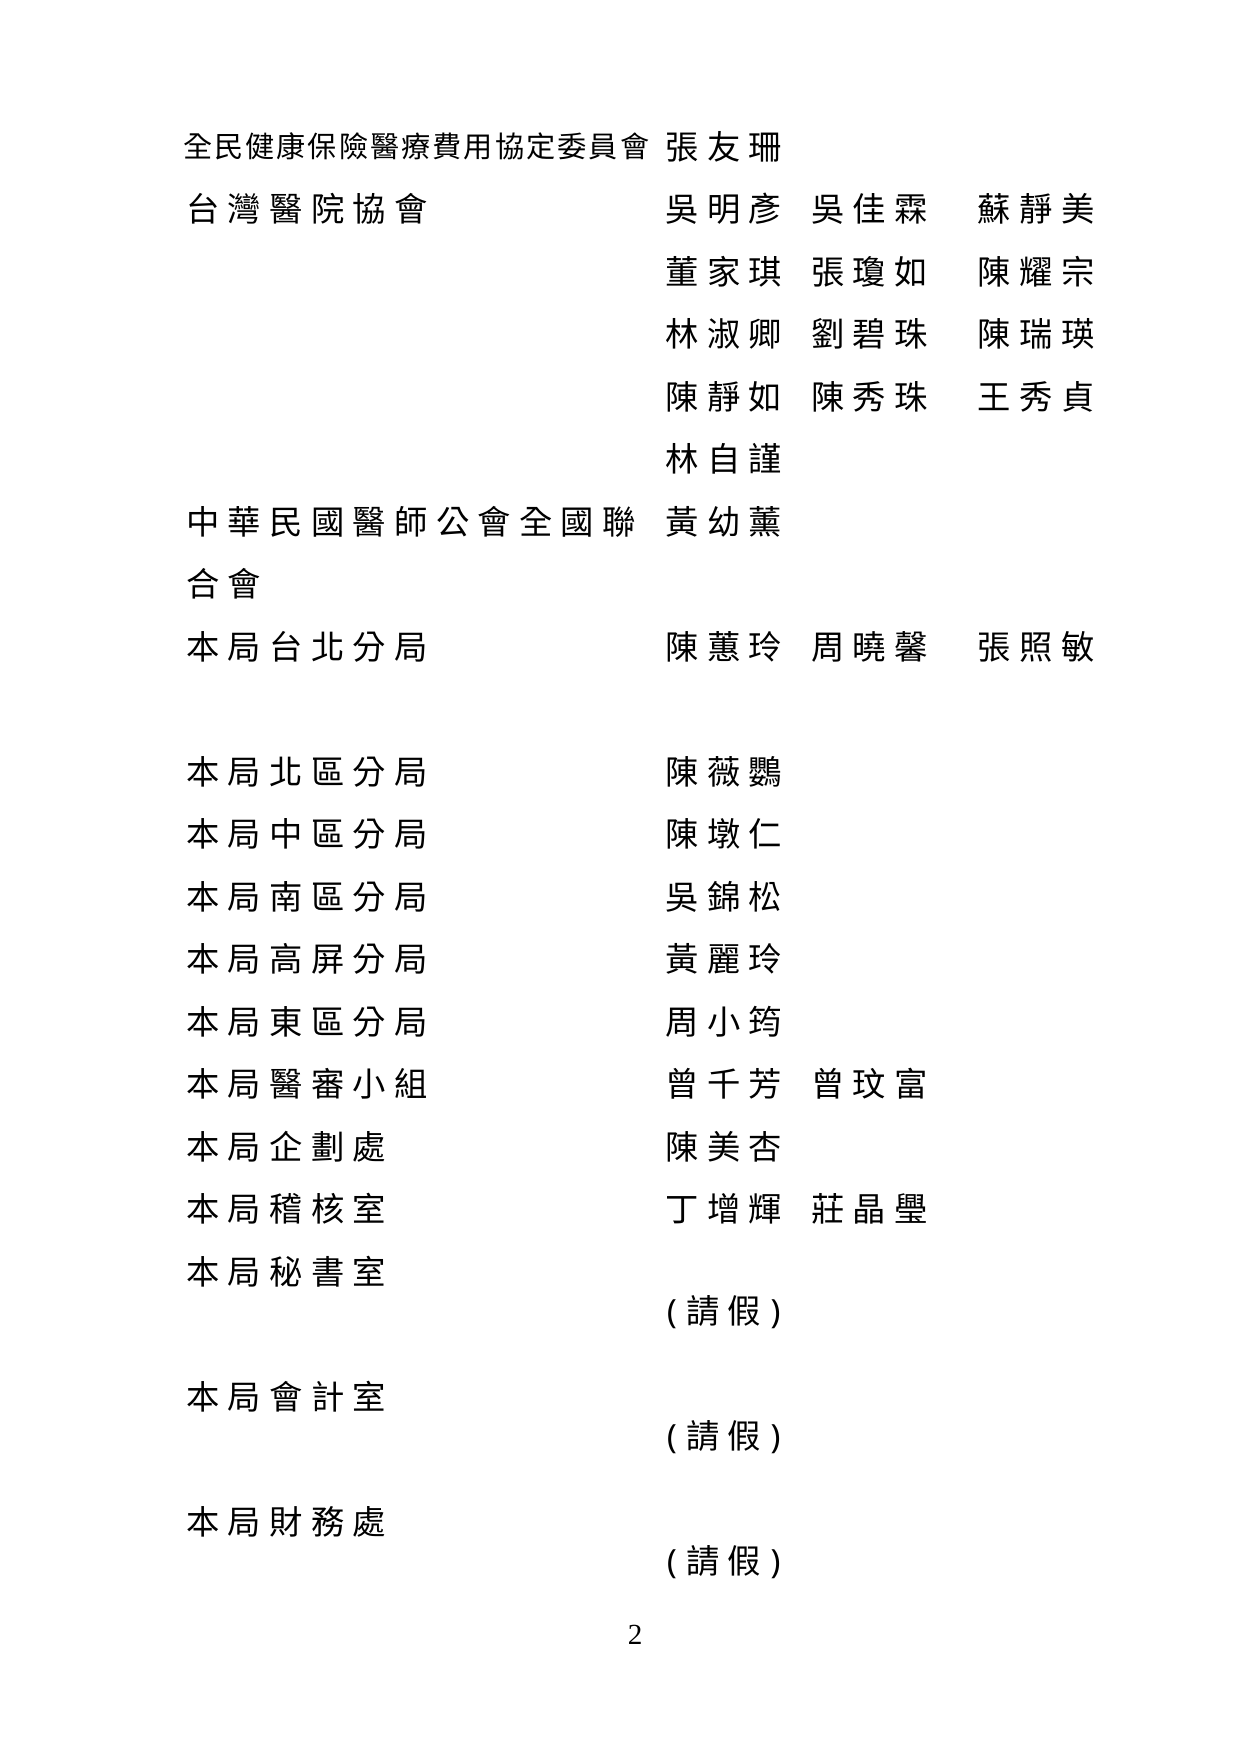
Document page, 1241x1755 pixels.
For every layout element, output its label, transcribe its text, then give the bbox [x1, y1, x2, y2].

table_cell [966, 1165, 1116, 1228]
table_cell 陳耀宗 [966, 228, 1116, 290]
table_cell [804, 1478, 966, 1603]
table_cell 陳秀珠 [804, 353, 966, 415]
table_cell [966, 915, 1116, 978]
table_cell [804, 728, 966, 790]
table_cell [966, 1040, 1116, 1103]
table_cell [804, 915, 966, 978]
table_cell [804, 1353, 966, 1478]
table_cell 陳美杏 [654, 1103, 803, 1165]
table_cell 本局稽核室 [179, 1165, 653, 1228]
table_cell [804, 790, 966, 853]
table_cell 本局醫審小組 [179, 1040, 653, 1103]
table_cell [179, 353, 653, 415]
table_cell [179, 415, 653, 478]
table_cell [966, 790, 1116, 853]
table_cell [804, 1103, 966, 1165]
table_cell 本局財務處 [179, 1478, 653, 1603]
table_cell 陳墩仁 [654, 790, 803, 853]
table_cell 陳蕙玲 [654, 603, 803, 665]
table_cell [804, 978, 966, 1040]
table_cell 張友珊 [654, 103, 803, 165]
table_cell 張照敏 [966, 603, 1116, 665]
table_cell 莊晶璺 [804, 1165, 966, 1228]
table_cell 本局北區分局 [179, 728, 653, 790]
table_cell [966, 728, 1116, 790]
table_cell [966, 978, 1116, 1040]
table_cell 本局台北分局 [179, 603, 653, 665]
table_cell 張瓊如 [804, 228, 966, 290]
table_cell 陳瑞瑛 [966, 290, 1116, 353]
table_cell [966, 1478, 1116, 1603]
table_cell [804, 665, 966, 728]
table_cell 本局會計室 [179, 1353, 653, 1478]
table_cell 本局南區分局 [179, 853, 653, 915]
table_cell [804, 415, 966, 478]
table_cell 本局中區分局 [179, 790, 653, 853]
table_cell [966, 1353, 1116, 1478]
table_cell [966, 415, 1116, 478]
table_cell [179, 290, 653, 353]
table_cell 劉碧珠 [804, 290, 966, 353]
table_cell 王秀貞 [966, 353, 1116, 415]
table_cell (請假) [654, 1353, 803, 1478]
table_cell 董家琪 [654, 228, 803, 290]
table_cell [966, 665, 1116, 728]
table_cell [966, 1228, 1116, 1353]
table_cell 曾玟富 [804, 1040, 966, 1103]
table_cell 台灣醫院協會 [179, 165, 653, 228]
table_cell 吳佳霖 [804, 165, 966, 228]
table_cell 林淑卿 [654, 290, 803, 353]
table_cell 本局東區分局 [179, 978, 653, 1040]
table_cell 林自謹 [654, 415, 803, 478]
table_cell 蘇靜美 [966, 165, 1116, 228]
table_cell [804, 103, 966, 165]
table_cell (請假) [654, 1478, 803, 1603]
table_cell 本局秘書室 [179, 1228, 653, 1353]
table_cell [804, 478, 966, 603]
table_cell [654, 665, 803, 728]
table_cell 吳明彥 [654, 165, 803, 228]
table_cell 黃麗玲 [654, 915, 803, 978]
table_cell 周曉馨 [804, 603, 966, 665]
table_cell 中華民國醫師公會全國聯合會 [179, 478, 653, 603]
table_cell [966, 1103, 1116, 1165]
table_cell [804, 853, 966, 915]
table_cell [179, 228, 653, 290]
table_cell 丁增輝 [654, 1165, 803, 1228]
table_cell 周小筠 [654, 978, 803, 1040]
table_cell 吳錦松 [654, 853, 803, 915]
table_cell [966, 478, 1116, 603]
table_cell (請假) [654, 1228, 803, 1353]
table_cell 本局企劃處 [179, 1103, 653, 1165]
table_cell [966, 103, 1116, 165]
table_cell 陳靜如 [654, 353, 803, 415]
table_cell 黃幼薰 [654, 478, 803, 603]
table_cell 本局高屏分局 [179, 915, 653, 978]
table_cell [804, 1228, 966, 1353]
table_cell 曾千芳 [654, 1040, 803, 1103]
table_cell 陳薇鸚 [654, 728, 803, 790]
table_cell [179, 665, 653, 728]
table_cell [966, 853, 1116, 915]
table_cell 全民健康保險醫療費用協定委員會 [179, 103, 653, 165]
